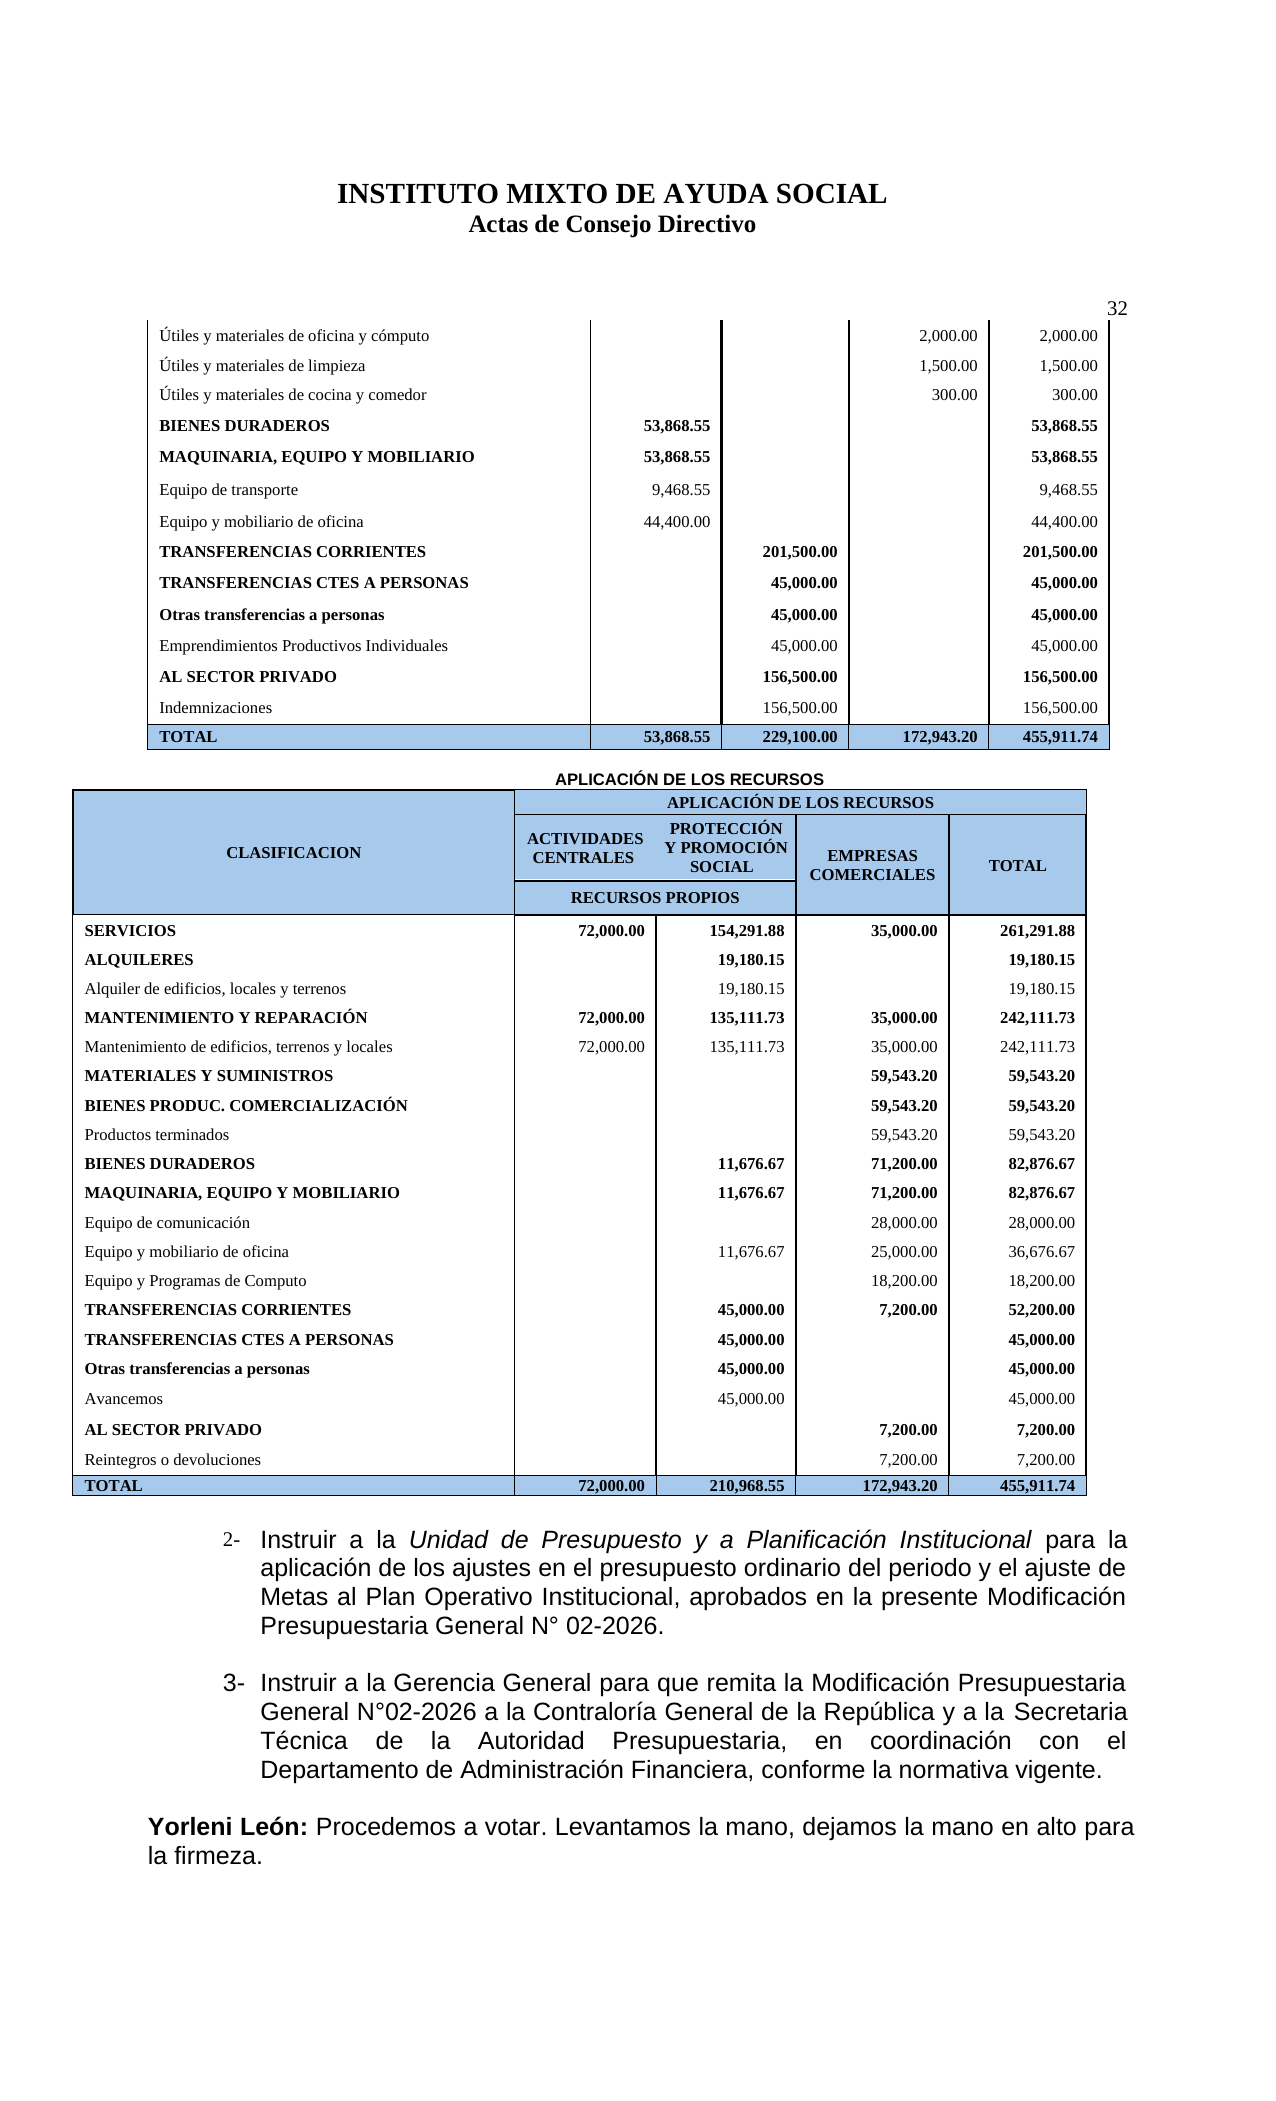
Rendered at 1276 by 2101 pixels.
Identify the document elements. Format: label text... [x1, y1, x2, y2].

table_cell Útiles y materiales de cocina y comedor [148, 380, 590, 409]
table_cell 201,500.00 [990, 536, 1108, 567]
table_cell [657, 1266, 795, 1294]
table_cell 11,676.67 [657, 1148, 795, 1178]
table_cell Útiles y materiales de limpieza [148, 350, 590, 380]
table_cell 25,000.00 [797, 1238, 948, 1266]
table_cell SERVICIOS [73, 915, 514, 944]
table_cell Equipo de transporte [148, 472, 590, 506]
table_cell 71,200.00 [797, 1148, 948, 1178]
table_cell [723, 410, 848, 441]
table_cell Equipo de comunicación [73, 1208, 514, 1238]
table_cell 53,868.55 [591, 410, 720, 441]
table_cell 82,876.67 [950, 1178, 1085, 1208]
table_cell [591, 320, 720, 350]
table_cell [515, 944, 655, 974]
table_cell [850, 661, 988, 692]
table_cell 59,543.20 [797, 1090, 948, 1120]
table_cell Indemnizaciones [148, 692, 590, 723]
table_cell [723, 320, 848, 350]
table_header APLICACIÓN DE LOS RECURSOS [515, 790, 1086, 814]
table_cell 45,000.00 [723, 567, 848, 598]
table_cell 44,400.00 [990, 506, 1108, 536]
table_cell 172,943.20 [796, 1476, 948, 1495]
table_cell [515, 1120, 655, 1148]
table_cell 59,543.20 [797, 1060, 948, 1090]
table_cell 11,676.67 [657, 1178, 795, 1208]
table_cell TRANSFERENCIAS CTES A PERSONAS [148, 567, 590, 598]
table_cell 135,111.73 [657, 1032, 795, 1060]
table_cell [723, 380, 848, 409]
table_cell 45,000.00 [723, 599, 848, 630]
table_cell Mantenimiento de edificios, terrenos y locales [73, 1032, 514, 1060]
table_cell 45,000.00 [657, 1354, 795, 1384]
table_cell TOTAL [73, 1476, 514, 1495]
table_cell 7,200.00 [950, 1445, 1085, 1474]
table_cell 35,000.00 [797, 1002, 948, 1032]
table_cell 28,000.00 [797, 1208, 948, 1238]
list Instruir a la Unidad de Presupuesto y a Planificación Institucional para la aplicación de los ajustes en el presupuesto ordinario del periodo y el ajuste de Metas al Plan Operativo Institucional, aprobados en la presente Modificación Presupuestaria General N° 02-2026. [223, 1524, 1127, 1639]
table_cell [850, 506, 988, 536]
table_cell 59,543.20 [797, 1120, 948, 1148]
table_cell Equipo y mobiliario de oficina [148, 506, 590, 536]
table_cell 18,200.00 [950, 1266, 1085, 1294]
table_cell [723, 506, 848, 536]
table_cell TRANSFERENCIAS CORRIENTES [148, 536, 590, 567]
table_cell [850, 692, 988, 723]
table_cell [515, 1178, 655, 1208]
table_cell 154,291.88 [657, 916, 795, 944]
table_cell 9,468.55 [990, 472, 1108, 506]
table_cell AL SECTOR PRIVADO [148, 661, 590, 692]
table_cell 82,876.67 [950, 1148, 1085, 1178]
table_cell TOTAL [148, 725, 590, 749]
table_cell 53,868.55 [591, 725, 721, 749]
table_cell [797, 1354, 948, 1384]
table_cell 72,000.00 [515, 916, 655, 944]
table_cell 19,180.15 [657, 944, 795, 974]
table_cell RECURSOS PROPIOS [515, 882, 795, 914]
table_cell 44,400.00 [591, 506, 720, 536]
table_cell [591, 630, 720, 661]
table_cell [850, 441, 988, 472]
table_cell 135,111.73 [657, 1002, 795, 1032]
table_cell [723, 350, 848, 380]
table_cell [850, 630, 988, 661]
table_cell [515, 1148, 655, 1178]
table_cell [515, 1324, 655, 1354]
table_cell [515, 1414, 655, 1445]
table_cell ACTIVIDADES CENTRALES [515, 815, 656, 879]
table_cell [591, 380, 720, 409]
list Instruir a la Gerencia General para que remita la Modificación Presupuestaria General N°02-2026 a la Contraloría General de la República y a la Secretaria Técnica de la Autoridad Presupuestaria, en coordinación con el Departamento de Administración Financiera, conforme la normativa vigente. [223, 1668, 1127, 1783]
table_cell 35,000.00 [797, 1032, 948, 1060]
table_cell 156,500.00 [723, 692, 848, 723]
table_cell [515, 1354, 655, 1384]
table_cell [591, 599, 720, 630]
table_cell MAQUINARIA, EQUIPO Y MOBILIARIO [73, 1178, 514, 1208]
table_cell [657, 1120, 795, 1148]
table_cell TRANSFERENCIAS CTES A PERSONAS [73, 1324, 514, 1354]
table_cell 7,200.00 [797, 1414, 948, 1445]
table_cell 72,000.00 [515, 1032, 655, 1060]
table_cell 36,676.67 [950, 1238, 1085, 1266]
table_cell 156,500.00 [990, 661, 1108, 692]
table_cell 72,000.00 [515, 1002, 655, 1032]
table_cell 53,868.55 [990, 410, 1108, 441]
table_cell Útiles y materiales de oficina y cómputo [148, 320, 590, 350]
table_cell 45,000.00 [657, 1324, 795, 1354]
table_cell 28,000.00 [950, 1208, 1085, 1238]
table_cell 19,180.15 [657, 974, 795, 1002]
table_cell 45,000.00 [950, 1324, 1085, 1354]
table_cell AL SECTOR PRIVADO [73, 1414, 514, 1445]
table_cell 45,000.00 [990, 630, 1108, 661]
table_cell 45,000.00 [990, 567, 1108, 598]
table_cell 45,000.00 [950, 1384, 1085, 1413]
table_cell [850, 472, 988, 506]
table_cell Otras transferencias a personas [73, 1354, 514, 1384]
table_cell [515, 1445, 655, 1474]
table_cell 52,200.00 [950, 1294, 1085, 1324]
table_cell [723, 472, 848, 506]
table_cell EMPRESAS COMERCIALES [797, 815, 948, 914]
table_cell 19,180.15 [950, 974, 1085, 1002]
table_cell [515, 1090, 655, 1120]
table_cell 242,111.73 [950, 1032, 1085, 1060]
table_cell 11,676.67 [657, 1238, 795, 1266]
table_cell Otras transferencias a personas [148, 599, 590, 630]
table_cell [591, 692, 720, 723]
text Yorleni León: Procedemos a votar. Levantamos la mano, dejamos la mano en alto para la firmeza. [148, 1812, 1136, 1869]
table_cell 1,500.00 [990, 350, 1108, 380]
table_cell 45,000.00 [990, 599, 1108, 630]
table_cell MAQUINARIA, EQUIPO Y MOBILIARIO [148, 441, 590, 472]
table_cell [657, 1090, 795, 1120]
table_cell 229,100.00 [722, 725, 848, 749]
table_cell Alquiler de edificios, locales y terrenos [73, 974, 514, 1002]
table_cell [723, 441, 848, 472]
table_cell 45,000.00 [657, 1384, 795, 1413]
table_cell ALQUILERES [73, 944, 514, 974]
table_cell 172,943.20 [849, 725, 988, 749]
table_cell 201,500.00 [723, 536, 848, 567]
table_cell [515, 974, 655, 1002]
table_cell 35,000.00 [797, 916, 948, 944]
table_header CLASIFICACION [74, 791, 514, 914]
table_cell 72,000.00 [515, 1476, 656, 1495]
table_cell 45,000.00 [723, 630, 848, 661]
table_cell 1,500.00 [850, 350, 988, 380]
table_cell 210,968.55 [657, 1476, 795, 1495]
table_cell [515, 1266, 655, 1294]
table_cell 59,543.20 [950, 1090, 1085, 1120]
table_cell 455,911.74 [989, 725, 1109, 749]
table_cell [850, 410, 988, 441]
table_cell 45,000.00 [950, 1354, 1085, 1384]
table_cell [515, 1294, 655, 1324]
table_cell 7,200.00 [950, 1414, 1085, 1445]
table_cell [850, 536, 988, 567]
table_cell Equipo y Programas de Computo [73, 1266, 514, 1294]
table_cell [657, 1208, 795, 1238]
table_cell 156,500.00 [990, 692, 1108, 723]
table_cell 53,868.55 [990, 441, 1108, 472]
table_cell [591, 567, 720, 598]
table_cell Emprendimientos Productivos Individuales [148, 630, 590, 661]
table_cell 59,543.20 [950, 1060, 1085, 1090]
text APLICACIÓN DE LOS RECURSOS [251, 769, 1127, 788]
table_cell 2,000.00 [850, 320, 988, 350]
table_cell 71,200.00 [797, 1178, 948, 1208]
table_cell [797, 944, 948, 974]
table_cell 59,543.20 [950, 1120, 1085, 1148]
table_cell [515, 1208, 655, 1238]
table_cell Avancemos [73, 1384, 514, 1413]
table_cell BIENES PRODUC. COMERCIALIZACIÓN [73, 1090, 514, 1120]
table_cell 7,200.00 [797, 1445, 948, 1474]
table_cell BIENES DURADEROS [148, 410, 590, 441]
table_cell MATERIALES Y SUMINISTROS [73, 1060, 514, 1090]
table_cell 242,111.73 [950, 1002, 1085, 1032]
table_cell 7,200.00 [797, 1294, 948, 1324]
table_cell [657, 1445, 795, 1474]
table_cell [591, 661, 720, 692]
table_cell [797, 974, 948, 1002]
table_cell 45,000.00 [657, 1294, 795, 1324]
table_cell [591, 536, 720, 567]
table_cell MANTENIMIENTO Y REPARACIÓN [73, 1002, 514, 1032]
table_cell Equipo y mobiliario de oficina [73, 1238, 514, 1266]
table_cell [515, 1060, 655, 1090]
table_cell 261,291.88 [950, 916, 1085, 944]
table_cell Productos terminados [73, 1120, 514, 1148]
table_cell 2,000.00 [990, 320, 1108, 350]
table_cell 53,868.55 [591, 441, 720, 472]
table_cell PROTECCIÓN Y PROMOCIÓN SOCIAL [656, 815, 795, 879]
table_cell Reintegros o devoluciones [73, 1445, 514, 1474]
table_cell [850, 599, 988, 630]
table_cell TRANSFERENCIAS CORRIENTES [73, 1294, 514, 1324]
table_cell [797, 1324, 948, 1354]
table_cell 455,911.74 [949, 1476, 1086, 1495]
table_cell BIENES DURADEROS [73, 1148, 514, 1178]
table_cell TOTAL [950, 815, 1085, 914]
table_cell 300.00 [850, 380, 988, 409]
table_cell [515, 1384, 655, 1413]
table_cell 9,468.55 [591, 472, 720, 506]
table_cell 156,500.00 [723, 661, 848, 692]
table_cell [515, 1238, 655, 1266]
table_cell [657, 1414, 795, 1445]
table_cell 18,200.00 [797, 1266, 948, 1294]
table_cell 300.00 [990, 380, 1108, 409]
table_cell [591, 350, 720, 380]
table_cell [850, 567, 988, 598]
table_cell [797, 1384, 948, 1413]
table_cell 19,180.15 [950, 944, 1085, 974]
table_cell [657, 1060, 795, 1090]
